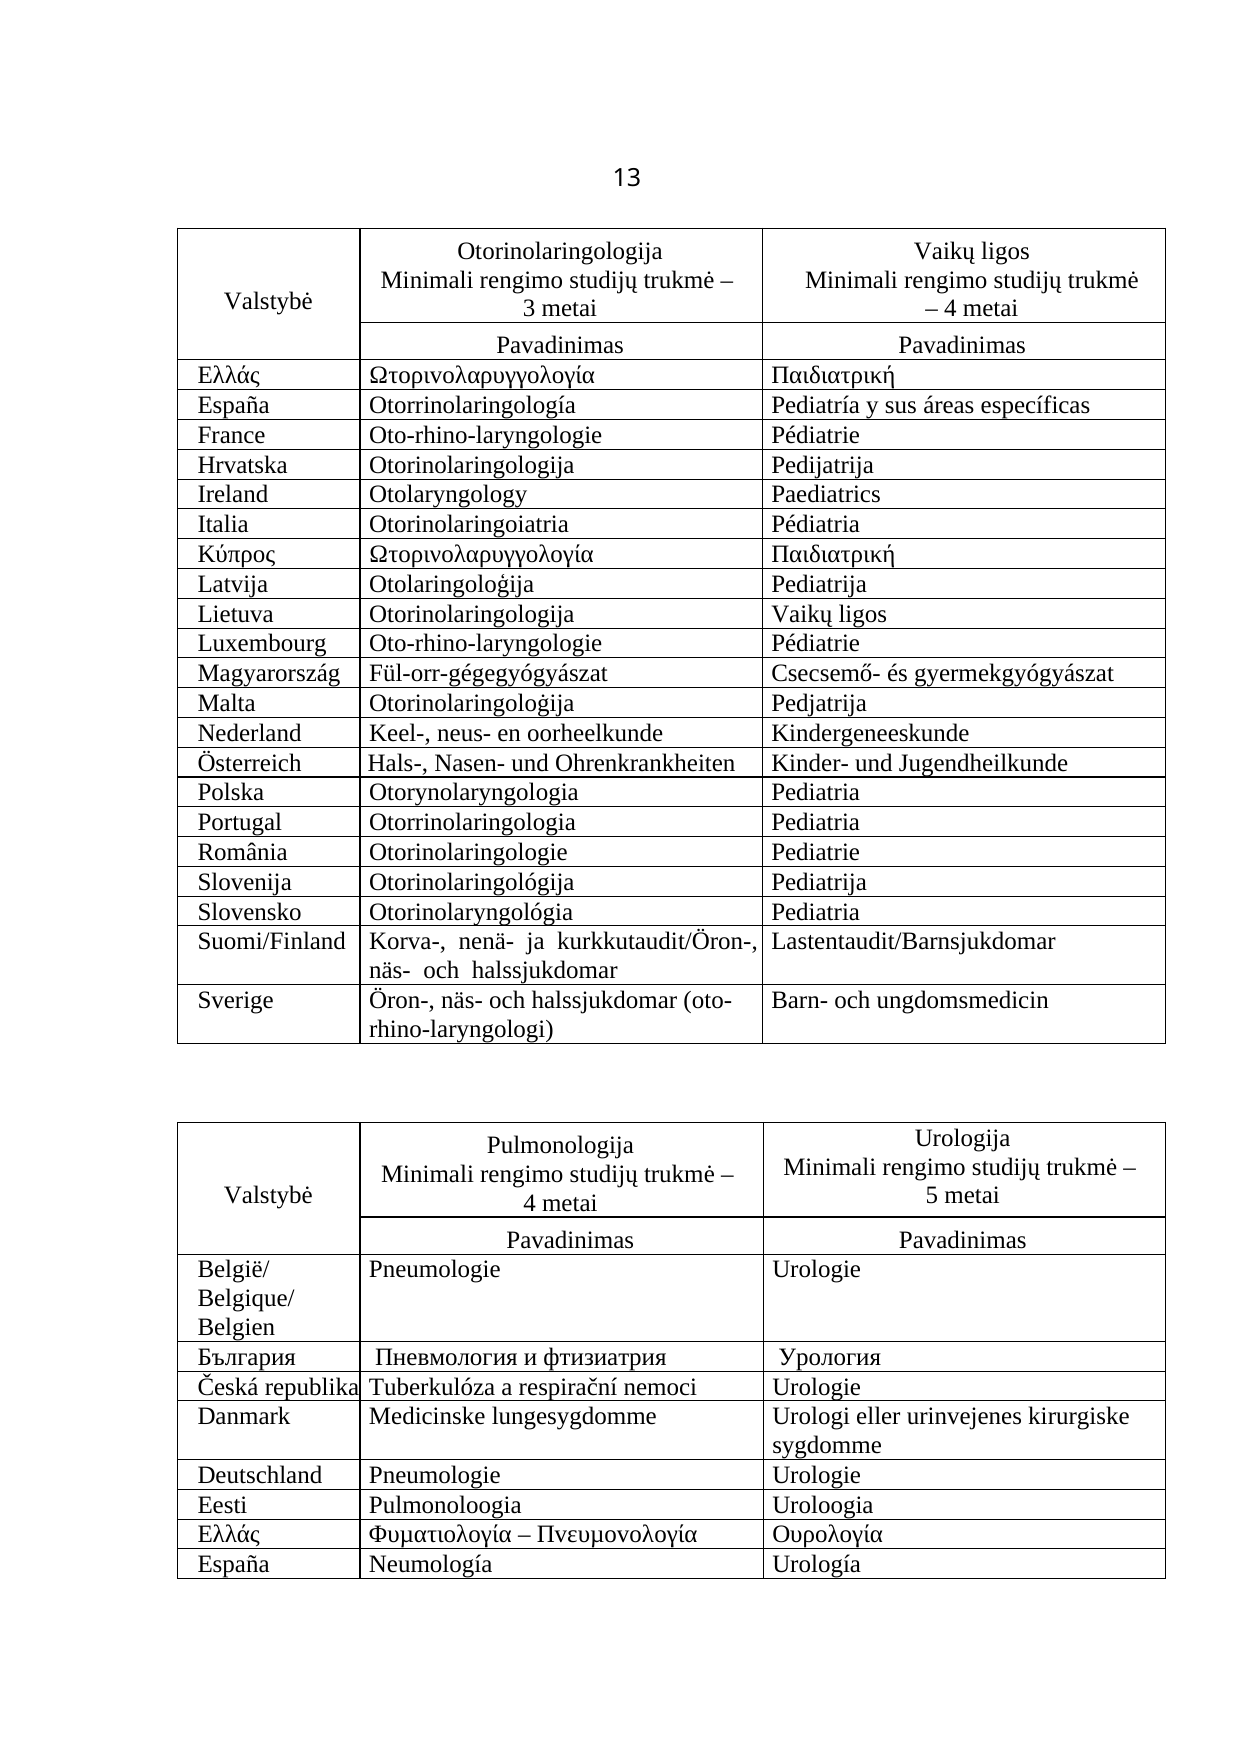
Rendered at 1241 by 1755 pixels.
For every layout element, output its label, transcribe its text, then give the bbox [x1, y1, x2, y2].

table_cell Otorinolaringoiatria [361, 509, 762, 538]
table_cell Slovenija [178, 867, 359, 896]
table_cell Pavadinimas [764, 1218, 1165, 1253]
table_cell Keel-, neus- en oorheelkunde [361, 718, 762, 747]
table_cell Pediatria [763, 778, 1165, 806]
table_cell Kindergeneeskunde [763, 718, 1165, 747]
table_header Valstybė [178, 1123, 359, 1253]
table_cell Österreich [178, 748, 359, 776]
table_cell Oto-rhino-laryngologie [361, 629, 762, 657]
table_cell Pavadinimas [361, 323, 762, 359]
table_cell Otorrinolaringología [361, 390, 762, 419]
table_cell Hrvatska [178, 450, 359, 478]
table_cell Pavadinimas [361, 1218, 763, 1253]
table_cell Pneumologie [361, 1460, 763, 1489]
table_cell Φυµατιoλoγία – Πvευµovoλoγία [361, 1520, 763, 1548]
table_cell Ωτoριvoλαρυγγoλoγία [361, 360, 762, 389]
table_cell Latvija [178, 569, 359, 598]
table_cell Lietuva [178, 599, 359, 627]
table_cell Otorinolaringoloġija [361, 688, 762, 717]
table_cell Pediatrie [763, 837, 1165, 866]
table_cell Otorinolaringologija [361, 599, 762, 627]
table_cell Česká republika [178, 1372, 359, 1400]
table_cell Pediatrija [763, 867, 1165, 896]
table_cell Pédiatria [763, 509, 1165, 538]
table_cell France [178, 420, 359, 449]
table_cell België/Belgique/ Belgien [178, 1255, 359, 1341]
table_cell Fül-orr-gégegyógyászat [361, 658, 762, 687]
table_cell Deutschland [178, 1460, 359, 1489]
table_cell Pedjatrija [763, 688, 1165, 717]
table_cell Pediatría y sus áreas específicas [763, 390, 1165, 419]
table_cell Παιδιατρική [763, 360, 1165, 389]
table_cell Urologie [764, 1372, 1165, 1400]
table_cell Pediatrija [763, 569, 1165, 598]
table_cell Ωτορινολαρυγγολογία [361, 539, 762, 568]
table_cell Urología [764, 1549, 1165, 1578]
table_cell Suomi/Finland [178, 926, 359, 984]
table_cell Polska [178, 778, 359, 806]
table_cell România [178, 837, 359, 866]
table_cell Barn- och ungdomsmedicin [763, 985, 1165, 1042]
table_cell Otorrinolaringologia [361, 807, 762, 836]
table_cell Italia [178, 509, 359, 538]
table_cell Ελλάς [178, 360, 359, 389]
table_cell Portugal [178, 807, 359, 836]
table_cell Csecsemő- és gyermekgyógyászat [763, 658, 1165, 687]
table_cell Pavadinimas [763, 323, 1165, 359]
table_cell España [178, 390, 359, 419]
table_cell Oto-rhino-laryngologie [361, 420, 762, 449]
table_cell Ireland [178, 480, 359, 508]
table_header Valstybė [178, 229, 359, 359]
table_cell Otorinolaryngológia [361, 897, 762, 925]
table_cell Vaikų ligos [763, 599, 1165, 627]
table_header Otorinolaringologija Minimali rengimo studijų trukmė – 3 metai [361, 229, 762, 322]
table_cell Danmark [178, 1401, 359, 1459]
table_cell Uroloogia [764, 1490, 1165, 1518]
table_cell Otorinolaringológija [361, 867, 762, 896]
table_cell Neumología [361, 1549, 763, 1578]
table_cell Pedijatrija [763, 450, 1165, 478]
table_cell Öron-, näs- och halssjukdomar (oto-rhino-laryngologi) [361, 985, 762, 1042]
table_cell Paediatrics [763, 480, 1165, 508]
table_cell Otolaryngology [361, 480, 762, 508]
table_cell Κύπρος [178, 539, 359, 568]
table_cell Medicinske lungesygdomme [361, 1401, 763, 1459]
table_cell Otolaringoloģija [361, 569, 762, 598]
table_header Vaikų ligos Minimali rengimo studijų trukmė – 4 metai [763, 229, 1165, 322]
table_cell Pneumologie [361, 1255, 763, 1341]
table_cell Otorinolaringologija [361, 450, 762, 478]
table_cell Eesti [178, 1490, 359, 1518]
table_cell Урология [764, 1342, 1165, 1371]
table_cell Kinder- und Jugendheilkunde [763, 748, 1165, 776]
table_cell Lastentaudit/Barnsjukdomar [763, 926, 1165, 984]
table_cell Otorynolaryngologia [361, 778, 762, 806]
table_cell Malta [178, 688, 359, 717]
table_cell Pédiatrie [763, 629, 1165, 657]
table_cell Otorinolaringologie [361, 837, 762, 866]
table_cell Tuberkulóza a respirační nemoci [361, 1372, 763, 1400]
table_cell Hals-, Nasen- und Ohrenkrankheiten [361, 748, 762, 776]
table_cell Urologie [764, 1255, 1165, 1341]
table_cell Pediatria [763, 897, 1165, 925]
table_cell Ελλάς [178, 1520, 359, 1548]
table_cell Пневмология и фтизиатрия [361, 1342, 763, 1371]
table_cell Pulmonoloogia [361, 1490, 763, 1518]
table_header Urologija Minimali rengimo studijų trukmė – 5 metai [764, 1123, 1165, 1216]
table_header Pulmonologija Minimali rengimo studijų trukmė – 4 metai [361, 1123, 763, 1216]
table_cell Pédiatrie [763, 420, 1165, 449]
table_cell България [178, 1342, 359, 1371]
table_cell Pediatria [763, 807, 1165, 836]
table_cell Magyarország [178, 658, 359, 687]
table_cell Ουρoλoγία [764, 1520, 1165, 1548]
table_cell España [178, 1549, 359, 1578]
table_cell Nederland [178, 718, 359, 747]
table_cell Slovensko [178, 897, 359, 925]
table_cell Sverige [178, 985, 359, 1042]
table_cell Παιδιατρική [763, 539, 1165, 568]
table_cell Luxembourg [178, 629, 359, 657]
table_cell Urologie [764, 1460, 1165, 1489]
table_cell Urologi eller urinvejenes kirurgiske sygdomme [764, 1401, 1165, 1459]
table_cell Korva-, nenä- ja kurkkutaudit/Öron-, näs- och halssjukdomar [361, 926, 762, 984]
